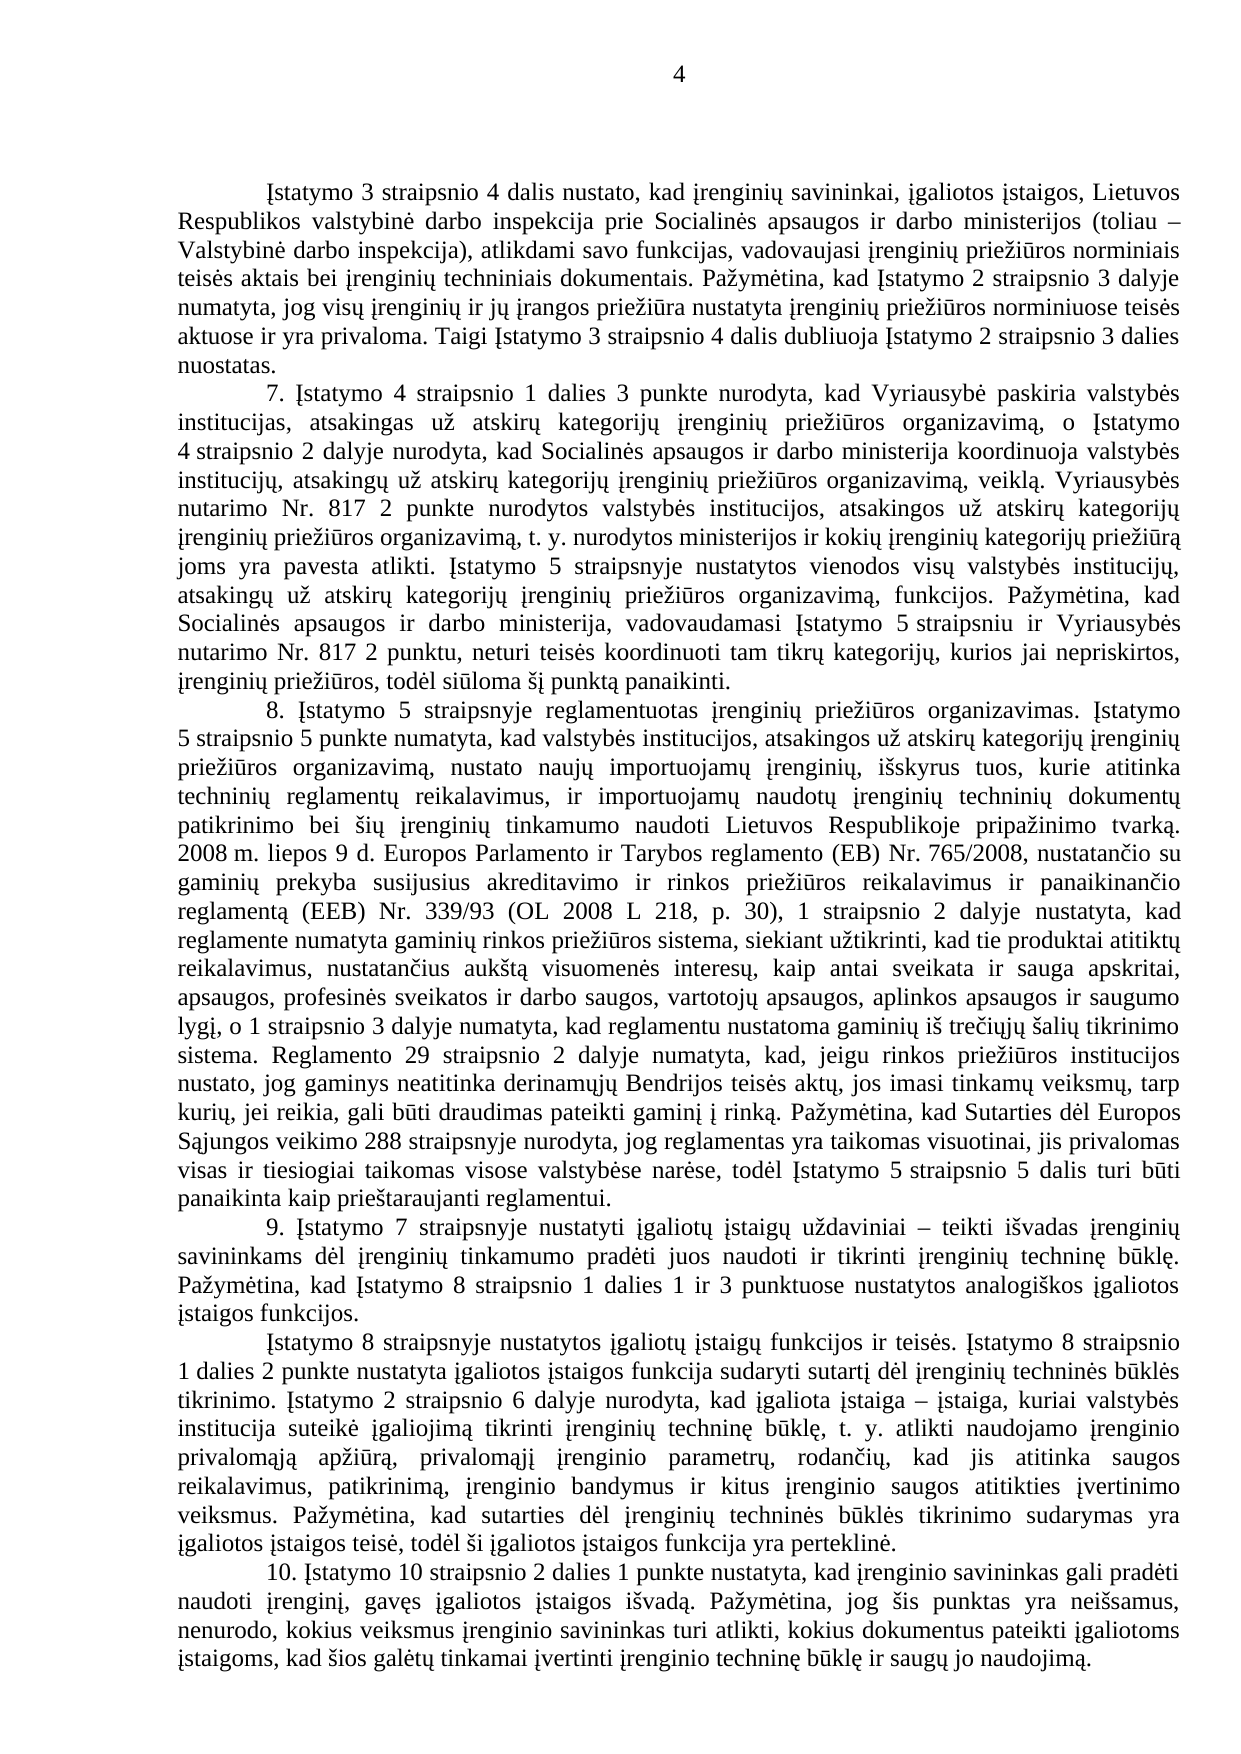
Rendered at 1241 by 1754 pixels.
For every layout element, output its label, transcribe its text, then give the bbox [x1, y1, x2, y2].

text 8. Įstatymo 5 straipsnyje reglamentuotas įrenginių priežiūros organizavimas. Įstatymo 5 straipsnio 5 punkte numatyta, kad valstybės institucijos, atsakingos už atskirų kategorijų įrenginių priežiūros organizavimą, nustato naujų importuojamų įrenginių, išskyrus tuos, kurie atitinka techninių reglamentų reikalavimus, ir importuojamų naudotų įrenginių techninių dokumentų patikrinimo bei šių įrenginių tinkamumo naudoti Lietuvos Respublikoje pripažinimo tvarką. 2008 m. liepos 9 d. Europos Parlamento ir Tarybos reglamento (EB) Nr. 765/2008, nustatančio su gaminių prekyba susijusius akreditavimo ir rinkos priežiūros reikalavimus ir panaikinančio reglamentą (EEB) Nr. 339/93 (OL 2008 L 218, p. 30), 1 straipsnio 2 dalyje nustatyta, kad reglamente numatyta gaminių rinkos priežiūros sistema, siekiant užtikrinti, kad tie produktai atitiktų reikalavimus, nustatančius aukštą visuomenės interesų, kaip antai sveikata ir sauga apskritai, apsaugos, profesinės sveikatos ir darbo saugos, vartotojų apsaugos, aplinkos apsaugos ir saugumo lygį, o 1 straipsnio 3 dalyje numatyta, kad reglamentu nustatoma gaminių iš trečiųjų šalių tikrinimo sistema. Reglamento 29 straipsnio 2 dalyje numatyta, kad, jeigu rinkos priežiūros institucijos nustato, jog gaminys neatitinka derinamųjų Bendrijos teisės aktų, jos imasi tinkamų veiksmų, tarp kurių, jei reikia, gali būti draudimas pateikti gaminį į rinką. Pažymėtina, kad Sutarties dėl Europos Sąjungos veikimo 288 straipsnyje nurodyta, jog reglamentas yra taikomas visuotinai, jis privalomas visas ir tiesiogiai taikomas visose valstybėse narėse, todėl Įstatymo 5 straipsnio 5 dalis turi būti panaikinta kaip prieštaraujanti reglamentui. [177, 695, 1181, 1212]
text 9. Įstatymo 7 straipsnyje nustatyti įgaliotų įstaigų uždaviniai – teikti išvadas įrenginių savininkams dėl įrenginių tinkamumo pradėti juos naudoti ir tikrinti įrenginių techninę būklę. Pažymėtina, kad Įstatymo 8 straipsnio 1 dalies 1 ir 3 punktuose nustatytos analogiškos įgaliotos įstaigos funkcijos. [177, 1212, 1181, 1327]
text 7. Įstatymo 4 straipsnio 1 dalies 3 punkte nurodyta, kad Vyriausybė paskiria valstybės institucijas, atsakingas už atskirų kategorijų įrenginių priežiūros organizavimą, o Įstatymo 4 straipsnio 2 dalyje nurodyta, kad Socialinės apsaugos ir darbo ministerija koordinuoja valstybės institucijų, atsakingų už atskirų kategorijų įrenginių priežiūros organizavimą, veiklą. Vyriausybės nutarimo Nr. 817 2 punkte nurodytos valstybės institucijos, atsakingos už atskirų kategorijų įrenginių priežiūros organizavimą, t. y. nurodytos ministerijos ir kokių įrenginių kategorijų priežiūrą joms yra pavesta atlikti. Įstatymo 5 straipsnyje nustatytos vienodos visų valstybės institucijų, atsakingų už atskirų kategorijų įrenginių priežiūros organizavimą, funkcijos. Pažymėtina, kad Socialinės apsaugos ir darbo ministerija, vadovaudamasi Įstatymo 5 straipsniu ir Vyriausybės nutarimo Nr. 817 2 punktu, neturi teisės koordinuoti tam tikrų kategorijų, kurios jai nepriskirtos, įrenginių priežiūros, todėl siūloma šį punktą panaikinti. [177, 378, 1181, 695]
text 10. Įstatymo 10 straipsnio 2 dalies 1 punkte nustatyta, kad įrenginio savininkas gali pradėti naudoti įrenginį, gavęs įgaliotos įstaigos išvadą. Pažymėtina, jog šis punktas yra neišsamus, nenurodo, kokius veiksmus įrenginio savininkas turi atlikti, kokius dokumentus pateikti įgaliotoms įstaigoms, kad šios galėtų tinkamai įvertinti įrenginio techninę būklę ir saugų jo naudojimą. [177, 1557, 1181, 1672]
text Įstatymo 8 straipsnyje nustatytos įgaliotų įstaigų funkcijos ir teisės. Įstatymo 8 straipsnio 1 dalies 2 punkte nustatyta įgaliotos įstaigos funkcija sudaryti sutartį dėl įrenginių techninės būklės tikrinimo. Įstatymo 2 straipsnio 6 dalyje nurodyta, kad įgaliota įstaiga – įstaiga, kuriai valstybės institucija suteikė įgaliojimą tikrinti įrenginių techninę būklę, t. y. atlikti naudojamo įrenginio privalomąją apžiūrą, privalomąjį įrenginio parametrų, rodančių, kad jis atitinka saugos reikalavimus, patikrinimą, įrenginio bandymus ir kitus įrenginio saugos atitikties įvertinimo veiksmus. Pažymėtina, kad sutarties dėl įrenginių techninės būklės tikrinimo sudarymas yra įgaliotos įstaigos teisė, todėl ši įgaliotos įstaigos funkcija yra perteklinė. [177, 1327, 1181, 1557]
text Įstatymo 3 straipsnio 4 dalis nustato, kad įrenginių savininkai, įgaliotos įstaigos, Lietuvos Respublikos valstybinė darbo inspekcija prie Socialinės apsaugos ir darbo ministerijos (toliau – Valstybinė darbo inspekcija), atlikdami savo funkcijas, vadovaujasi įrenginių priežiūros norminiais teisės aktais bei įrenginių techniniais dokumentais. Pažymėtina, kad Įstatymo 2 straipsnio 3 dalyje numatyta, jog visų įrenginių ir jų įrangos priežiūra nustatyta įrenginių priežiūros norminiuose teisės aktuose ir yra privaloma. Taigi Įstatymo 3 straipsnio 4 dalis dubliuoja Įstatymo 2 straipsnio 3 dalies nuostatas. [177, 177, 1181, 378]
